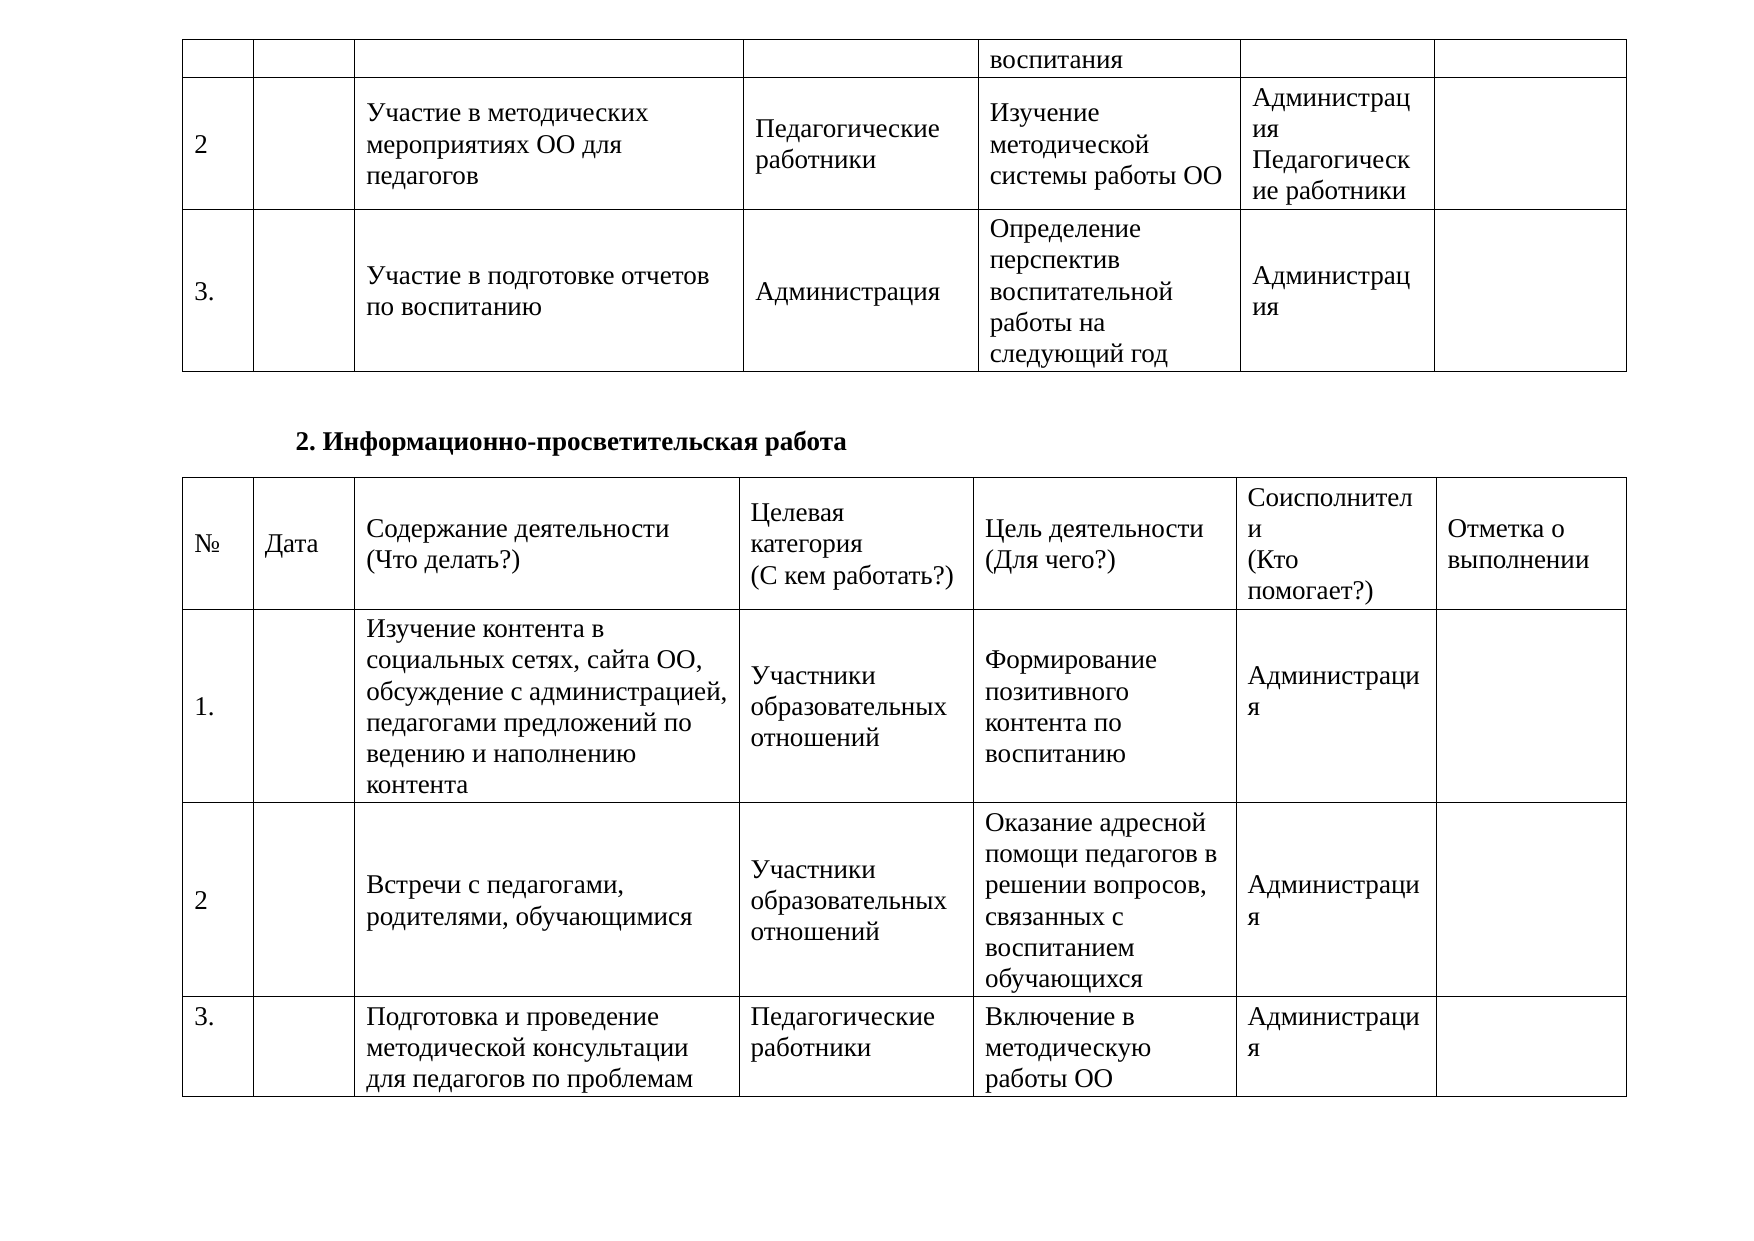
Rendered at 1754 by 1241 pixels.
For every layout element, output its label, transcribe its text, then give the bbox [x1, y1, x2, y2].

table_cell [1435, 78, 1626, 208]
table_cell Подготовка и проведение методической консультации для педагогов по проблемам [355, 997, 739, 1096]
table_cell [744, 40, 978, 77]
table_cell Участие в методических мероприятиях ОО для педагогов [355, 78, 743, 208]
table_cell Формирование позитивного контента по воспитанию [974, 610, 1236, 802]
table_cell Изучение методической системы работы ОО [979, 78, 1240, 208]
table_header Целевая категория (С кем работать?) [740, 478, 973, 608]
table_cell Изучение контента в социальных сетях, сайта ОО, обсуждение с администрацией, педагогами предложений по ведению и наполнению контента [355, 610, 739, 802]
table_cell 1. [183, 610, 253, 802]
table_cell 3. [183, 210, 253, 371]
table_cell Администрация [1241, 210, 1434, 371]
table_cell Педагогические работники [744, 78, 978, 208]
table_cell Педагогические работники [740, 997, 973, 1096]
table_cell Администрация [1237, 997, 1436, 1096]
table_header Соисполнители (Кто помогает?) [1237, 478, 1436, 608]
table_header № [183, 478, 253, 608]
table_cell Участники образовательных отношений [740, 803, 973, 996]
table_cell [254, 610, 354, 802]
table_cell Включение в методическую работы ОО [974, 997, 1236, 1096]
table_cell [1437, 803, 1626, 996]
table_cell Встречи с педагогами, родителями, обучающимися [355, 803, 739, 996]
table_header Дата [254, 478, 354, 608]
table_cell Администрация [1237, 610, 1436, 802]
table_cell [1437, 610, 1626, 802]
table_cell Определение перспектив воспитательной работы на следующий год [979, 210, 1240, 371]
table_cell Администрация [744, 210, 978, 371]
table_cell Администрация [1237, 803, 1436, 996]
table_cell Оказание адресной помощи педагогов в решении вопросов, связанных с воспитанием обучающихся [974, 803, 1236, 996]
table_cell 3. [183, 997, 253, 1096]
table_header Содержание деятельности (Что делать?) [355, 478, 739, 608]
table_cell [254, 210, 354, 371]
table_cell [1435, 210, 1626, 371]
table_header Отметка о выполнении [1437, 478, 1626, 608]
table_cell [1435, 40, 1626, 77]
table_cell [1437, 997, 1626, 1096]
table_cell Администрация Педагогические работники [1241, 78, 1434, 208]
table_cell [355, 40, 743, 77]
table_cell [1241, 40, 1434, 77]
table_cell Участники образовательных отношений [740, 610, 973, 802]
table_cell воспитания [979, 40, 1240, 77]
table_cell [254, 40, 354, 77]
table_cell Участие в подготовке отчетов по воспитанию [355, 210, 743, 371]
table_cell 2 [183, 803, 253, 996]
table_cell 2 [183, 78, 253, 208]
text 2. Информационно-просветительская работа [295, 424, 1637, 456]
table_cell [183, 40, 253, 77]
table_cell [254, 78, 354, 208]
table_cell [254, 997, 354, 1096]
table_cell [254, 803, 354, 996]
table_header Цель деятельности (Для чего?) [974, 478, 1236, 608]
